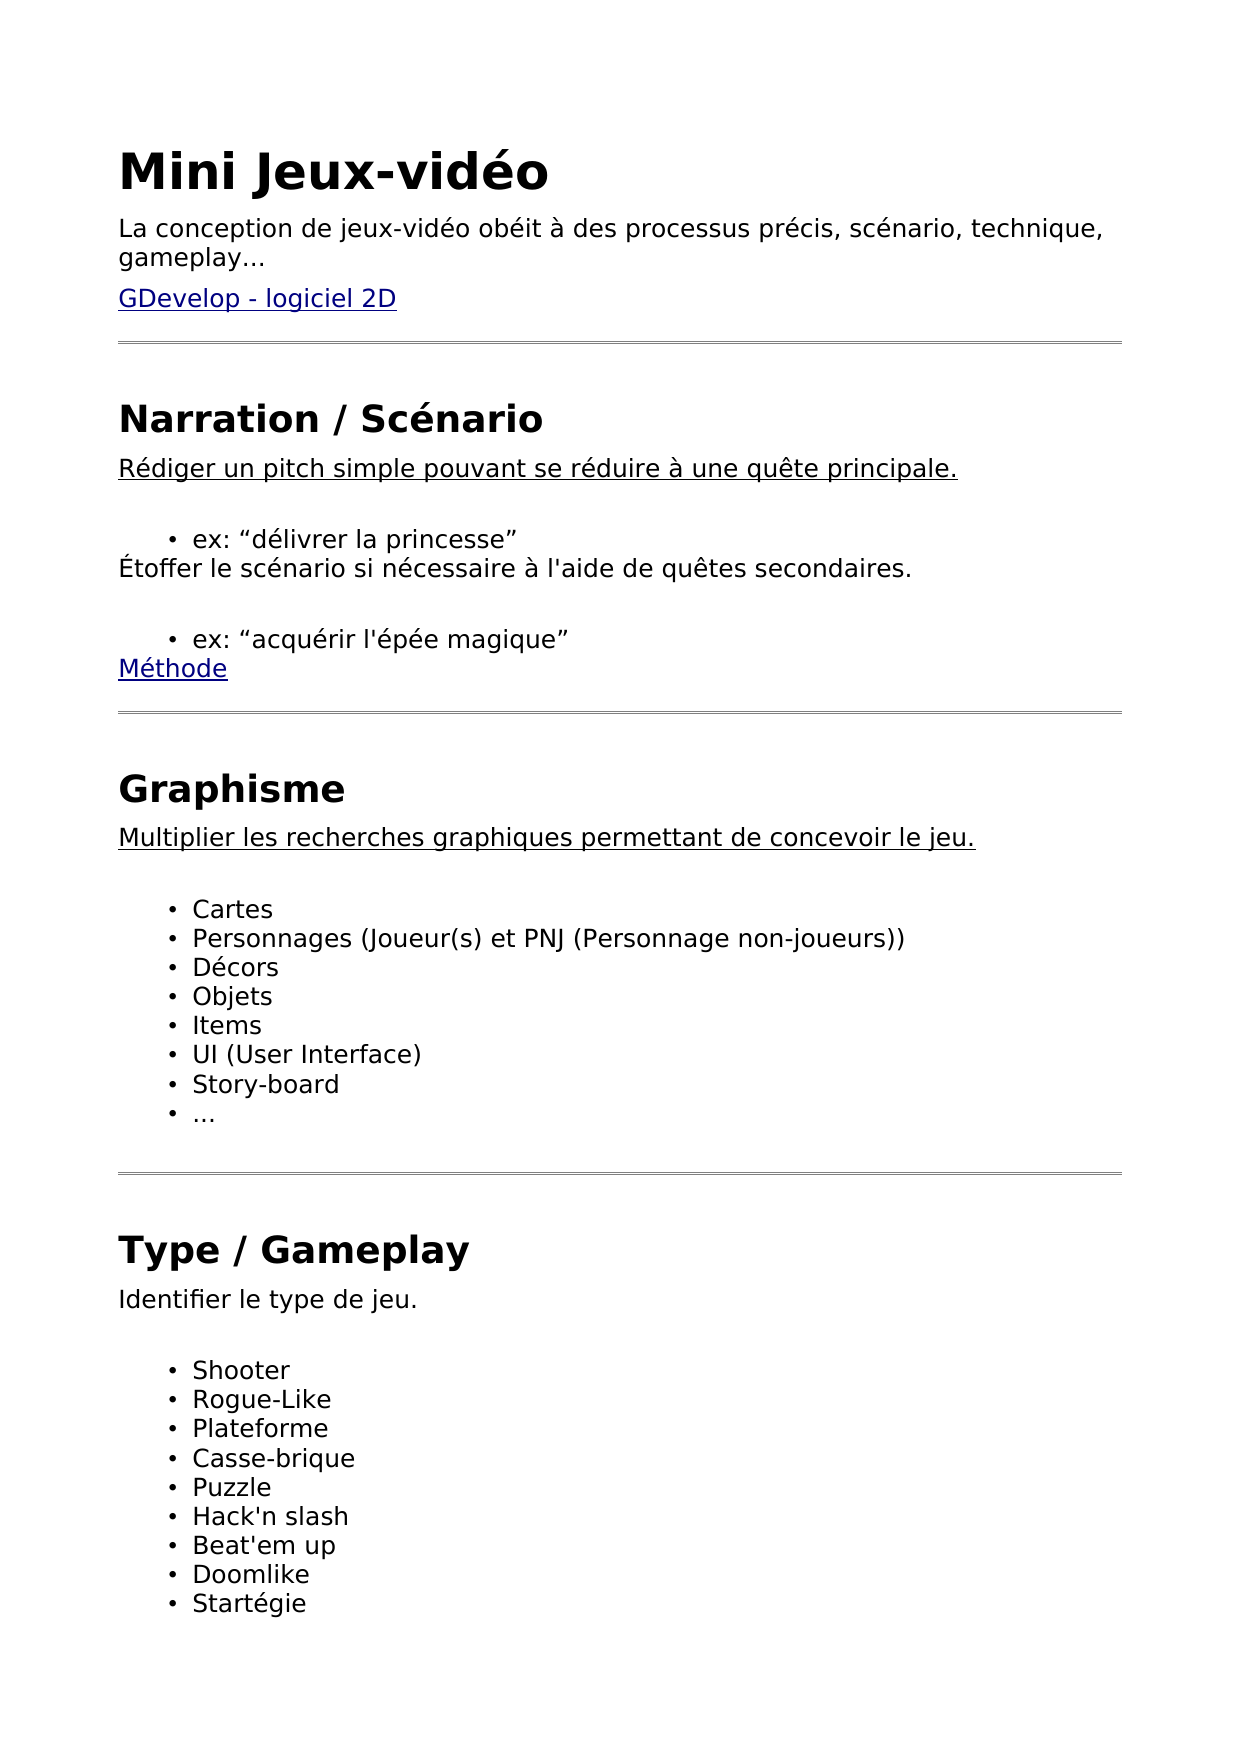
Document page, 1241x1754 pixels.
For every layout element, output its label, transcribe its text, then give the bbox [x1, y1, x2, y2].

list Décors [177, 953, 1122, 982]
list Items [177, 1011, 1122, 1041]
list Doomlike [177, 1560, 1122, 1589]
text Multiplier les recherches graphiques permettant de concevoir le jeu. [118, 824, 1122, 853]
list ex: “délivrer la princesse” [177, 525, 1122, 554]
list ex: “acquérir l'épée magique” [177, 625, 1122, 654]
list Startégie [177, 1589, 1122, 1619]
subtitle Mini Jeux-vidéo [118, 143, 1122, 201]
list Objets [177, 982, 1122, 1011]
subtitle Type / Gameplay [118, 1229, 1122, 1273]
list Rogue-Like [177, 1385, 1122, 1414]
list Puzzle [177, 1473, 1122, 1502]
list Cartes [177, 895, 1122, 924]
list Beat'em up [177, 1531, 1122, 1560]
text Méthode [118, 654, 1122, 684]
subtitle Narration / Scénario [118, 398, 1122, 441]
list Personnages (Joueur(s) et PNJ (Personnage non-joueurs)) [177, 924, 1122, 953]
list UI (User Interface) [177, 1041, 1122, 1070]
text La conception de jeux-vidéo obéit à des processus précis, scénario, technique, gameplay... [118, 214, 1122, 272]
text GDevelop - logiciel 2D [118, 285, 1122, 314]
text Identifier le type de jeu. [118, 1285, 1122, 1314]
list ... [177, 1099, 1122, 1128]
text Rédiger un pitch simple pouvant se réduire à une quête principale. [118, 454, 1122, 483]
text Étoffer le scénario si nécessaire à l'aide de quêtes secondaires. [118, 554, 1122, 583]
list Hack'n slash [177, 1502, 1122, 1531]
list Shooter [177, 1356, 1122, 1385]
subtitle Graphisme [118, 767, 1122, 811]
list Story-board [177, 1070, 1122, 1099]
list Casse-brique [177, 1444, 1122, 1473]
list Plateforme [177, 1414, 1122, 1444]
